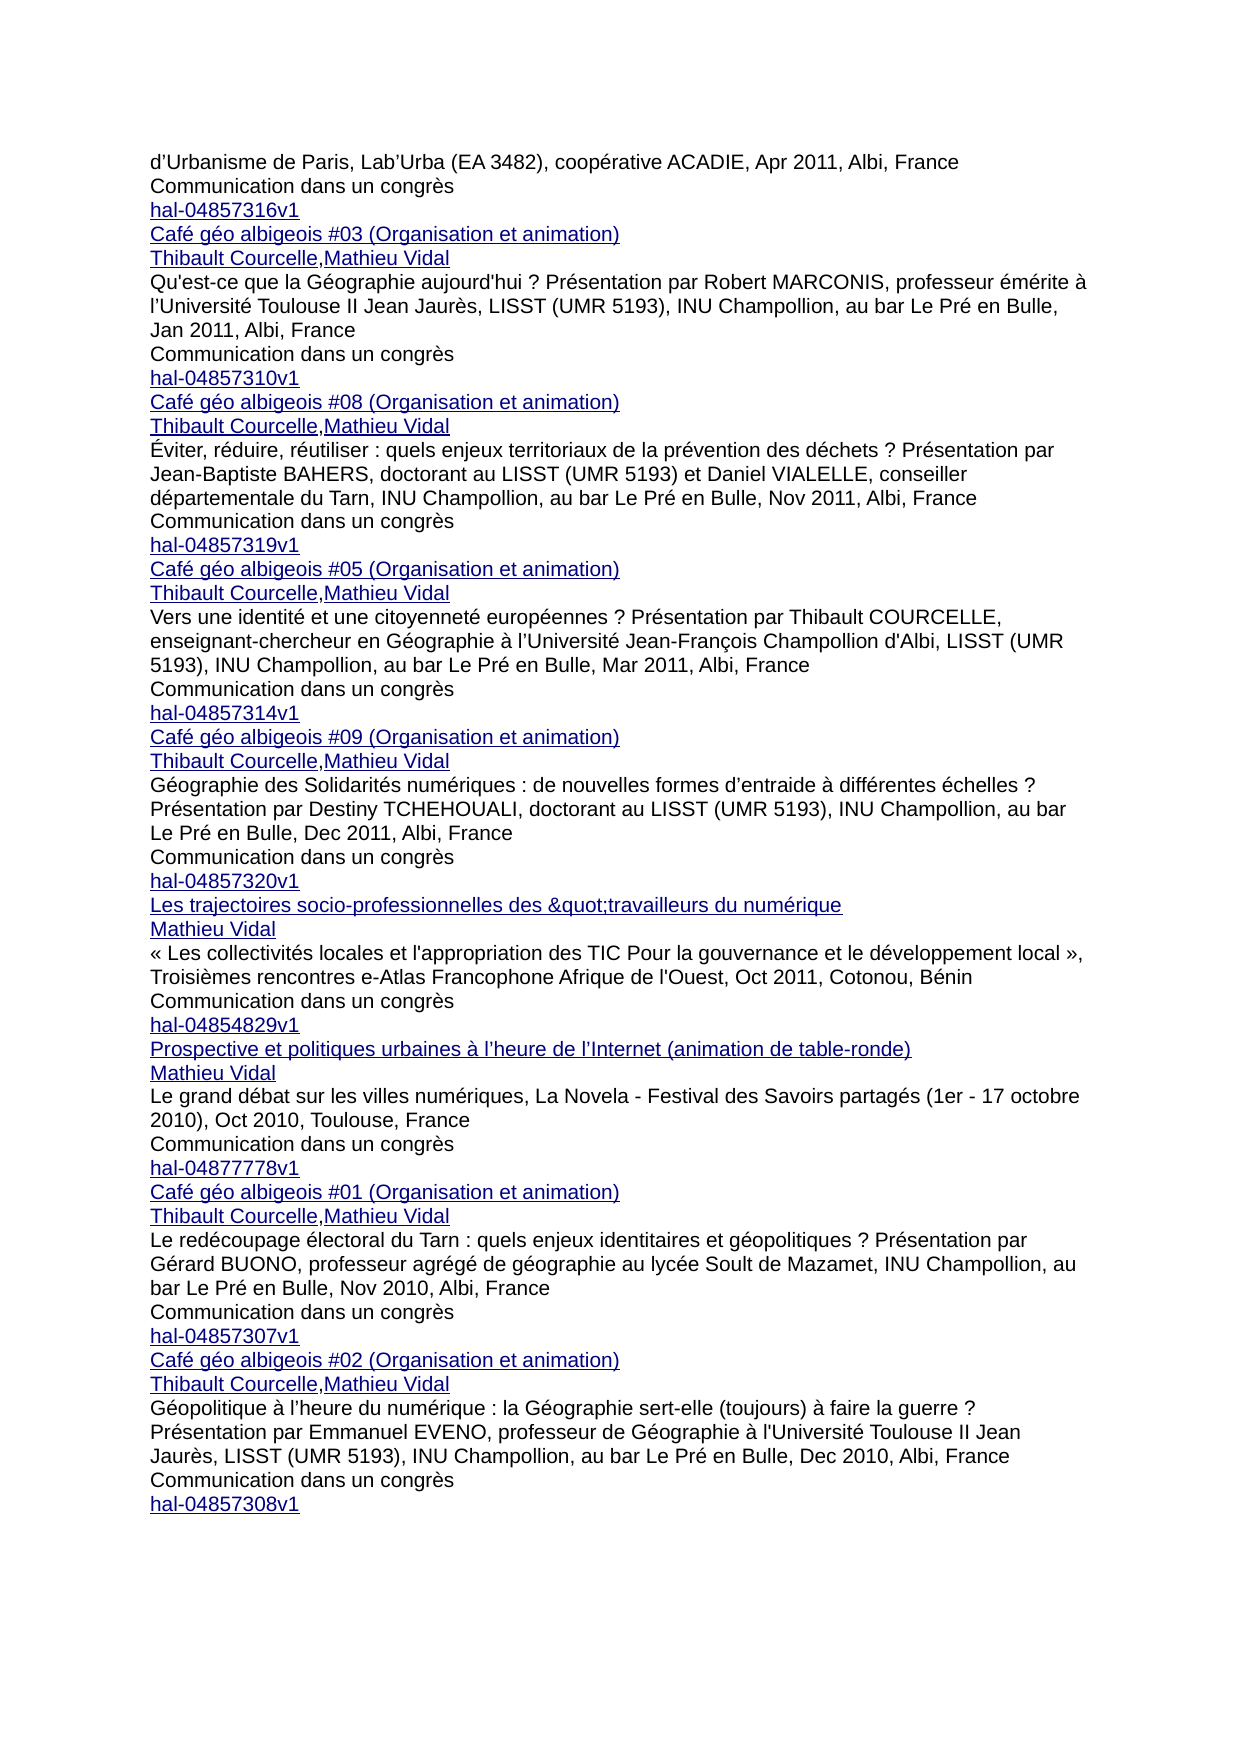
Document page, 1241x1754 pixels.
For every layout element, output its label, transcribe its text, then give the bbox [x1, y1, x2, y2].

table_cell Café géo albigeois #08 (Organisation et animation) Thibault Courcelle,Mathieu Vidal Éviter, réduire, réutiliser : quels enjeux territoriaux de la prévention des déchets ? Présentation par Jean-Baptiste BAHERS, doctorant au LISST (UMR 5193) et Daniel VIALELLE, conseiller départementale du Tarn, INU Champollion, au bar Le Pré en Bulle, Nov 2011, Albi, France Communication dans un congrès hal-04857319v1 [150, 390, 1090, 557]
table_cell Les trajectoires socio-professionnelles des &quot;travailleurs du numérique Mathieu Vidal « Les collectivités locales et l'appropriation des TIC Pour la gouvernance et le développement local », Troisièmes rencontres e-Atlas Francophone Afrique de l'Ouest, Oct 2011, Cotonou, Bénin Communication dans un congrès hal-04854829v1 [150, 893, 1090, 1036]
table_cell Café géo albigeois #03 (Organisation et animation) Thibault Courcelle,Mathieu Vidal Qu'est-ce que la Géographie aujourd'hui ? Présentation par Robert MARCONIS, professeur émérite à l’Université Toulouse II Jean Jaurès, LISST (UMR 5193), INU Champollion, au bar Le Pré en Bulle, Jan 2011, Albi, France Communication dans un congrès hal-04857310v1 [150, 222, 1090, 389]
table_cell Prospective et politiques urbaines à l’heure de l’Internet (animation de table-ronde) Mathieu Vidal Le grand débat sur les villes numériques, La Novela - Festival des Savoirs partagés (1er - 17 octobre 2010), Oct 2010, Toulouse, France Communication dans un congrès hal-04877778v1 [150, 1036, 1090, 1180]
table_cell Café géo albigeois #02 (Organisation et animation) Thibault Courcelle,Mathieu Vidal Géopolitique à l’heure du numérique : la Géographie sert-elle (toujours) à faire la guerre ? Présentation par Emmanuel EVENO, professeur de Géographie à l'Université Toulouse II Jean Jaurès, LISST (UMR 5193), INU Champollion, au bar Le Pré en Bulle, Dec 2010, Albi, France Communication dans un congrès hal-04857308v1 [150, 1348, 1090, 1516]
table_cell Café géo albigeois #09 (Organisation et animation) Thibault Courcelle,Mathieu Vidal Géographie des Solidarités numériques : de nouvelles formes d’entraide à différentes échelles ? Présentation par Destiny TCHEHOUALI, doctorant au LISST (UMR 5193), INU Champollion, au bar Le Pré en Bulle, Dec 2011, Albi, France Communication dans un congrès hal-04857320v1 [150, 725, 1090, 893]
table_cell Café géo albigeois #05 (Organisation et animation) Thibault Courcelle,Mathieu Vidal Vers une identité et une citoyenneté européennes ? Présentation par Thibault COURCELLE, enseignant-chercheur en Géographie à l’Université Jean-François Champollion d'Albi, LISST (UMR 5193), INU Champollion, au bar Le Pré en Bulle, Mar 2011, Albi, France Communication dans un congrès hal-04857314v1 [150, 557, 1090, 725]
table_cell Café géo albigeois #01 (Organisation et animation) Thibault Courcelle,Mathieu Vidal Le redécoupage électoral du Tarn : quels enjeux identitaires et géopolitiques ? Présentation par Gérard BUONO, professeur agrégé de géographie au lycée Soult de Mazamet, INU Champollion, au bar Le Pré en Bulle, Nov 2010, Albi, France Communication dans un congrès hal-04857307v1 [150, 1180, 1090, 1348]
table_cell Café géo albigeois #06 (Organisation et animation) Thibault Courcelle,Mathieu Vidal Les villes moyennes : l'enjeu clé de l'entre-deux territorial ? Présentation par Philippe BONNECARRERE, maire d’Albi et Daniel BEHAR, géographe et professeur associé à l’Institut d’Urbanisme de Paris, Lab’Urba (EA 3482), coopérative ACADIE, Apr 2011, Albi, France Communication dans un congrès hal-04857316v1 [150, 150, 1090, 222]
